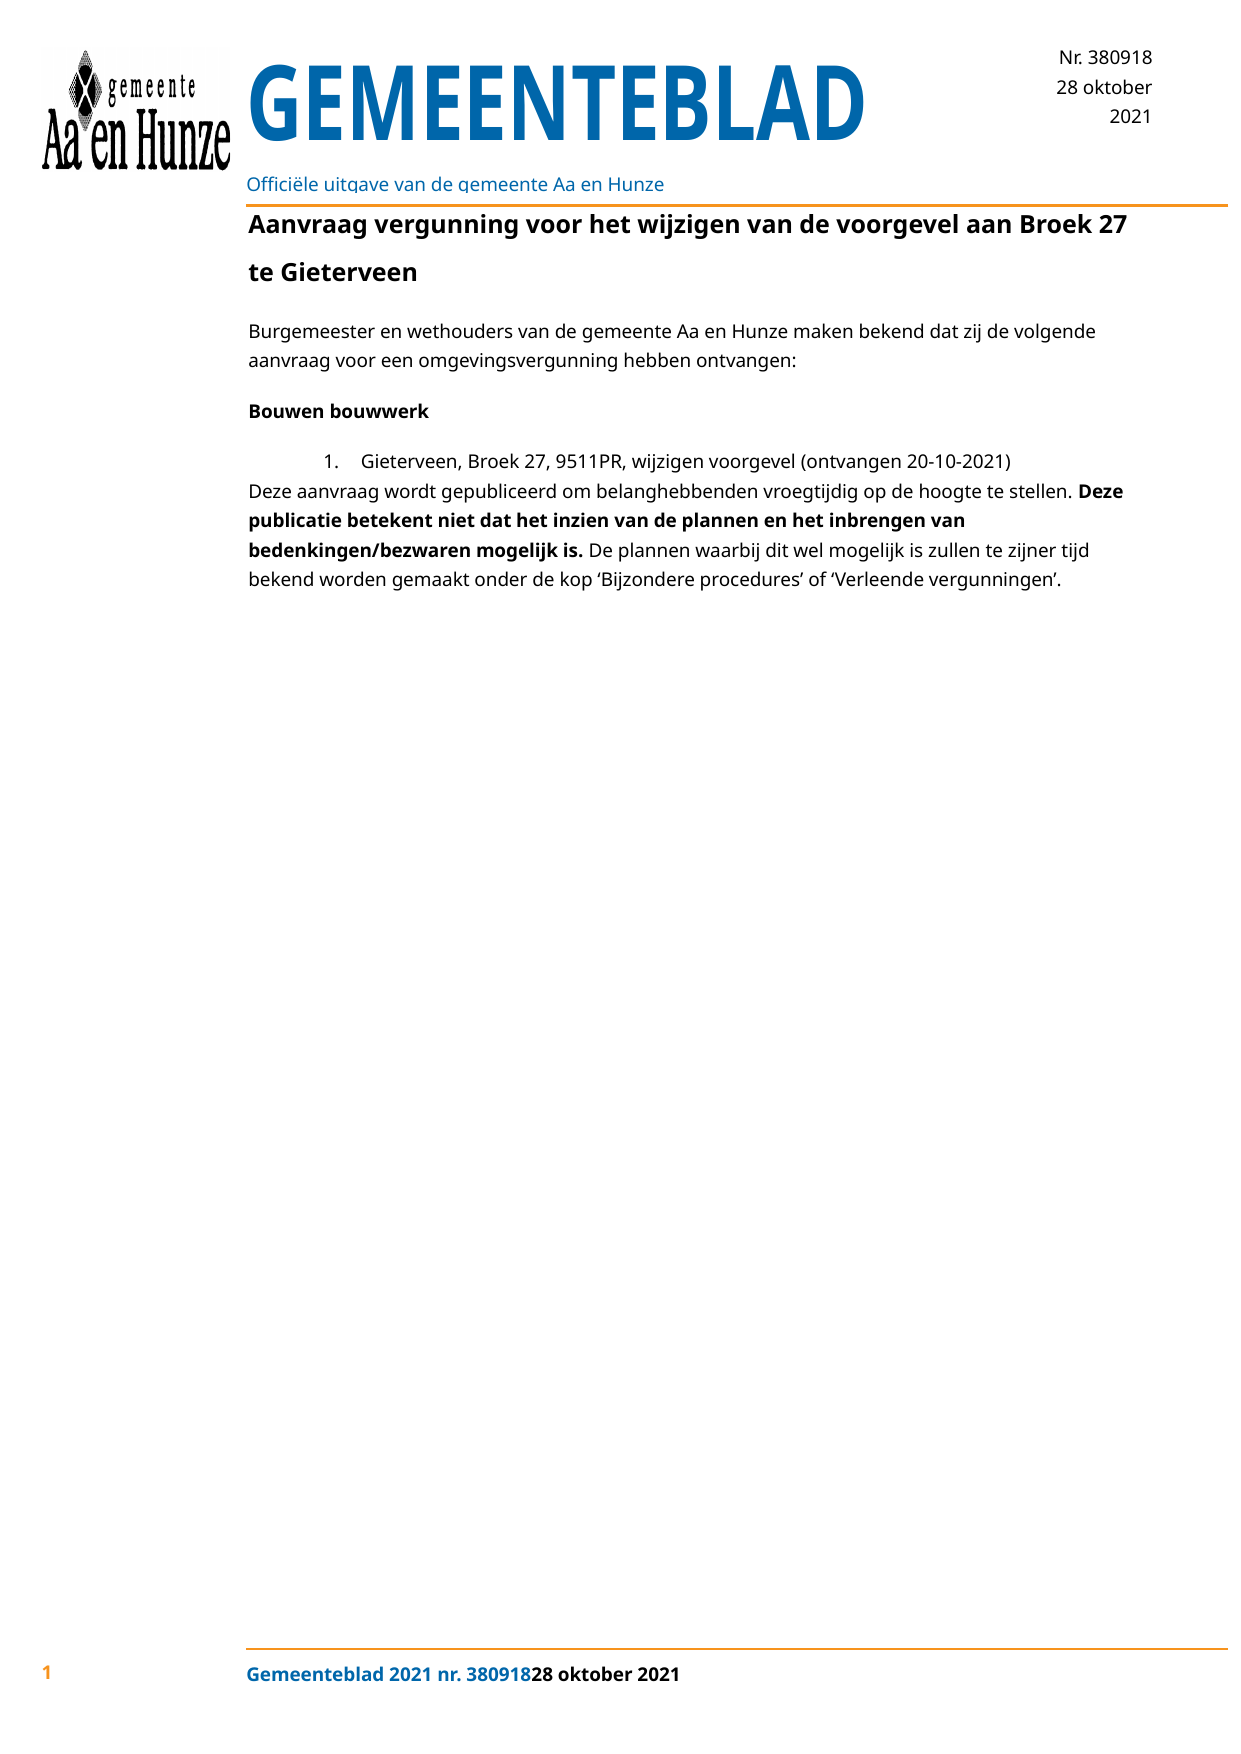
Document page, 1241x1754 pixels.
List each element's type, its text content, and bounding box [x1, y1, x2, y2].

text Bouwen bouwwerk [248, 398, 1152, 424]
text Aanvraag vergunning voor het wijzigen van de voorgevel aan Broek 27 te Gieterveen [248, 207, 1152, 288]
text Deze aanvraag wordt gepubliceerd om belanghebbenden vroegtijdig op de hoogte te stellen. Deze publicatie betekent niet dat het inzien van de plannen en het inbrengen van bedenkingen/bezwaren mogelijk is. De plannen waarbij dit wel mogelijk is zullen te zijner tijd bekend worden gemaakt onder de kop ‘Bijzondere procedures’ of ‘Verleende vergunningen’. [248, 478, 1152, 592]
text Burgemeester en wethouders van de gemeente Aa en Hunze maken bekend dat zij de volgende aanvraag voor een omgevingsvergunning hebben ontvangen: [248, 318, 1152, 373]
list Gieterveen, Broek 27, 9511PR, wijzigen voorgevel (ontvangen 20-10-2021) [323, 448, 1152, 474]
picture [41, 47, 231, 172]
